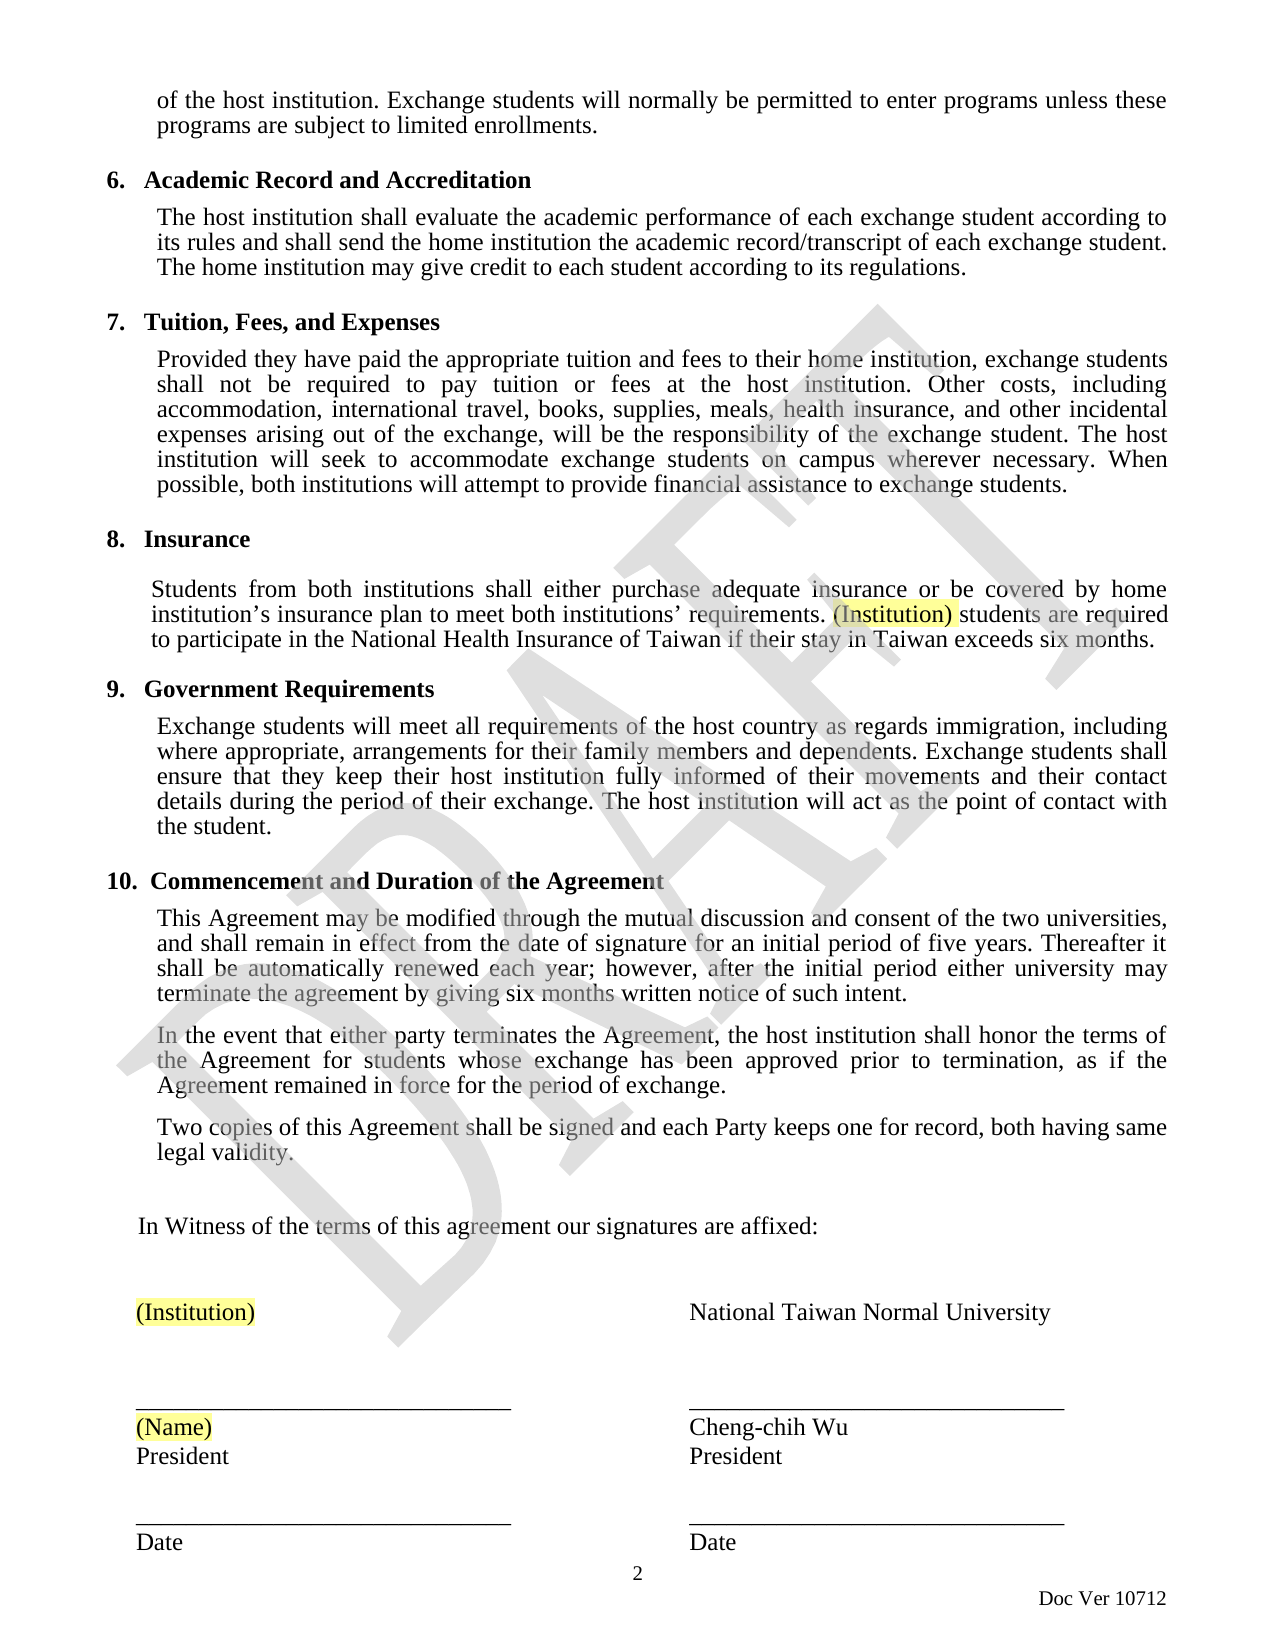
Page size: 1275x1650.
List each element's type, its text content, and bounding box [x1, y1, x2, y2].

list [885, 310, 1169, 335]
text President [136, 1441, 615, 1470]
text Exchange students will meet all requirements of the host country as regards immigration, including where appropriate, arrangements for their family members and dependents. Exchange students shall ensure that they keep their host institution fully informed of their movements and their contact details during the period of their exchange. The host institution will act as the point of contact with the student. [630, 714, 898, 839]
text Two copies of this Agreement shall be signed and each Party keeps one for record, both having same legal validity. [581, 1116, 1169, 1166]
list Government Requirements [106, 677, 527, 702]
list Tuition, Fees, and Expenses [106, 310, 870, 335]
text This Agreement may be modified through the mutual discussion and consent of the two universities, and shall remain in effect from the date of signature for an initial period of five years. Thereafter it shall be automatically renewed each year; however, after the initial period either university may terminate the agreement by giving six months written notice of such intent. [527, 907, 721, 1007]
text In Witness of the terms of this agreement our signatures are affixed: [106, 1211, 329, 1240]
text (Institution) [136, 1297, 400, 1326]
text Students from both institutions shall either purchase adequate insurance or be covered by home institution’s insurance plan to meet both institutions’ requirements. (Institution) students are required to participate in the National Health Insurance of Taiwan if their stay in Taiwan exceeds six months. [151, 577, 736, 652]
list [574, 677, 786, 702]
text Two copies of this Agreement shall be signed and each Party keeps one for record, both having same legal validity. [252, 1116, 457, 1166]
text Cheng-chih Wu [689, 1412, 1169, 1441]
text Date [136, 1527, 615, 1556]
text Two copies of this Agreement shall be signed and each Party keeps one for record, both having same legal validity. [157, 1116, 255, 1166]
text (Name) [136, 1412, 615, 1441]
list Insurance [106, 527, 653, 552]
text In the event that either party terminates the Agreement, the host institution shall honor the terms of the Agreement for students whose exchange has been approved prior to termination, as if the Agreement remained in force for the period of exchange. [499, 1023, 1169, 1098]
text Students from both institutions shall either purchase adequate insurance or be covered by home institution’s insurance plan to meet both institutions’ requirements. (Institution) students are required to participate in the National Health Insurance of Taiwan if their stay in Taiwan exceeds six months. [708, 577, 834, 652]
list Academic Record and Accreditation [106, 168, 1169, 193]
text Provided they have paid the appropriate tuition and fees to their home institution, exchange students shall not be required to pay tuition or fees at the host institution. Other costs, including accommodation, international travel, books, supplies, meals, health insurance, and other incidental expenses arising out of the exchange, will be the responsibility of the exchange student. The host institution will seek to accommodate exchange students on campus wherever necessary. When possible, both institutions will attempt to provide financial assistance to exchange students. [157, 348, 832, 498]
list [988, 527, 1169, 552]
list [812, 677, 1169, 702]
text Exchange students will meet all requirements of the host country as regards immigration, including where appropriate, arrangements for their family members and dependents. Exchange students shall ensure that they keep their host institution fully informed of their movements and their contact details during the period of their exchange. The host institution will act as the point of contact with the student. [556, 714, 701, 839]
text Provided they have paid the appropriate tuition and fees to their home institution, exchange students shall not be required to pay tuition or fees at the host institution. Other costs, including accommodation, international travel, books, supplies, meals, health insurance, and other incidental expenses arising out of the exchange, will be the responsibility of the exchange student. The host institution will seek to accommodate exchange students on campus wherever necessary. When possible, both institutions will attempt to provide financial assistance to exchange students. [776, 402, 912, 498]
text Exchange students will meet all requirements of the host country as regards immigration, including where appropriate, arrangements for their family members and dependents. Exchange students shall ensure that they keep their host institution fully informed of their movements and their contact details during the period of their exchange. The host institution will act as the point of contact with the student. [845, 714, 1169, 839]
text In Witness of the terms of this agreement our signatures are affixed: [497, 1211, 1169, 1240]
text of the host institution. Exchange students will normally be permitted to enter programs unless these programs are subject to limited enrollments. [157, 89, 1169, 139]
text Date [689, 1527, 1169, 1556]
text Students from both institutions shall either purchase adequate insurance or be covered by home institution’s insurance plan to meet both institutions’ requirements. (Institution) students are required to participate in the National Health Insurance of Taiwan if their stay in Taiwan exceeds six months. [820, 577, 1063, 652]
text The host institution shall evaluate the academic performance of each exchange student according to its rules and shall send the home institution the academic record/transcript of each exchange student. The home institution may give credit to each student according to its regulations. [157, 206, 1169, 281]
text [422, 1297, 615, 1326]
text President [689, 1441, 1169, 1470]
text This Agreement may be modified through the mutual discussion and consent of the two universities, and shall remain in effect from the date of signature for an initial period of five years. Thereafter it shall be automatically renewed each year; however, after the initial period either university may terminate the agreement by giving six months written notice of such intent. [383, 907, 504, 992]
text ______________________________ [689, 1384, 1169, 1412]
list Commencement and Duration of the Agreement [348, 869, 482, 894]
text ______________________________ [136, 1384, 615, 1412]
text In the event that either party terminates the Agreement, the host institution shall honor the terms of the Agreement for students whose exchange has been approved prior to termination, as if the Agreement remained in force for the period of exchange. [178, 1023, 406, 1098]
text In Witness of the terms of this agreement our signatures are affixed: [347, 1211, 472, 1240]
text ______________________________ [689, 1499, 1169, 1527]
list Commencement and Duration of the Agreement [106, 869, 311, 894]
text This Agreement may be modified through the mutual discussion and consent of the two universities, and shall remain in effect from the date of signature for an initial period of five years. Thereafter it shall be automatically renewed each year; however, after the initial period either university may terminate the agreement by giving six months written notice of such intent. [687, 907, 1169, 1007]
text This Agreement may be modified through the mutual discussion and consent of the two universities, and shall remain in effect from the date of signature for an initial period of five years. Thereafter it shall be automatically renewed each year; however, after the initial period either university may terminate the agreement by giving six months written notice of such intent. [157, 907, 436, 1007]
list Commencement and Duration of the Agreement [505, 869, 656, 894]
text ______________________________ [136, 1499, 615, 1527]
text In the event that either party terminates the Agreement, the host institution shall honor the terms of the Agreement for students whose exchange has been approved prior to termination, as if the Agreement remained in force for the period of exchange. [381, 1023, 527, 1098]
text Students from both institutions shall either purchase adequate insurance or be covered by home institution’s insurance plan to meet both institutions’ requirements. (Institution) students are required to participate in the National Health Insurance of Taiwan if their stay in Taiwan exceeds six months. [1038, 577, 1169, 652]
text Exchange students will meet all requirements of the host country as regards immigration, including where appropriate, arrangements for their family members and dependents. Exchange students shall ensure that they keep their host institution fully informed of their movements and their contact details during the period of their exchange. The host institution will act as the point of contact with the student. [157, 714, 619, 839]
text National Taiwan Normal University [689, 1297, 1169, 1326]
text Two copies of this Agreement shall be signed and each Party keeps one for record, both having same legal validity. [466, 1116, 570, 1166]
list Commencement and Duration of the Agreement [670, 869, 825, 894]
text Provided they have paid the appropriate tuition and fees to their home institution, exchange students shall not be required to pay tuition or fees at the host institution. Other costs, including accommodation, international travel, books, supplies, meals, health insurance, and other incidental expenses arising out of the exchange, will be the responsibility of the exchange student. The host institution will seek to accommodate exchange students on campus wherever necessary. When possible, both institutions will attempt to provide financial assistance to exchange students. [840, 348, 1169, 498]
list Commencement and Duration of the Agreement [853, 869, 1169, 894]
list [675, 527, 966, 552]
